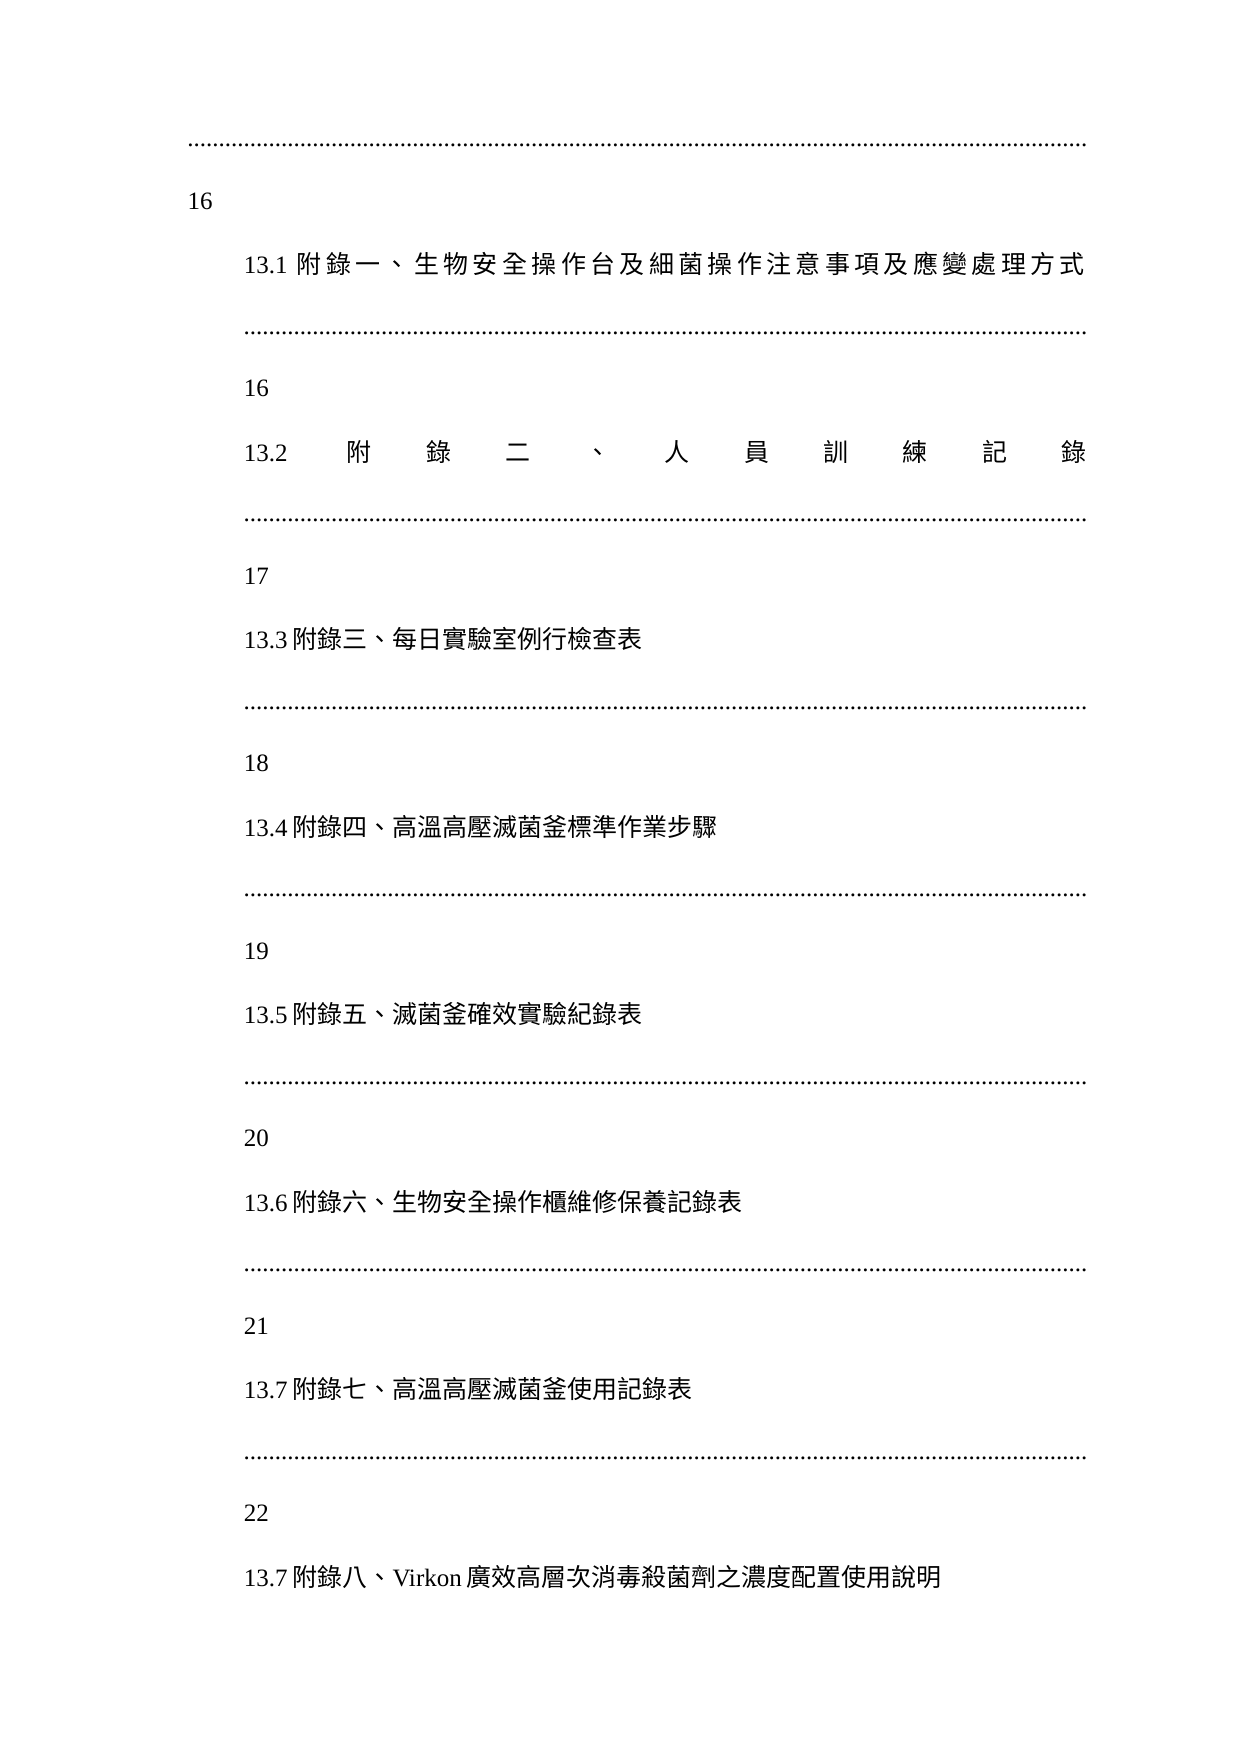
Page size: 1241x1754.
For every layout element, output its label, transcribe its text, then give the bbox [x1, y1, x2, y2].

text 13.3附錄三、每日實驗室例行檢查表 18 [243, 596, 1087, 784]
text 13.4附錄四、高溫高壓滅菌釜標準作業步驟 19 [243, 784, 1087, 971]
text 13.7附錄八、Virkon廣效高層次消毒殺菌劑之濃度配置使用說明 23 [243, 1534, 1087, 1596]
text 13.7附錄七、高溫高壓滅菌釜使用記錄表 22 [243, 1346, 1087, 1534]
text 13.1附錄一、生物安全操作台及細菌操作注意事項及應變處理方式 16 [243, 221, 1087, 409]
text 13.附錄 16 [187, 96, 1087, 221]
text 13.6附錄六、生物安全操作櫃維修保養記錄表 21 [243, 1159, 1087, 1346]
text 13.2附錄二、人員訓練記錄 17 [243, 409, 1087, 596]
text 13.5附錄五、滅菌釜確效實驗紀錄表 20 [243, 971, 1087, 1159]
